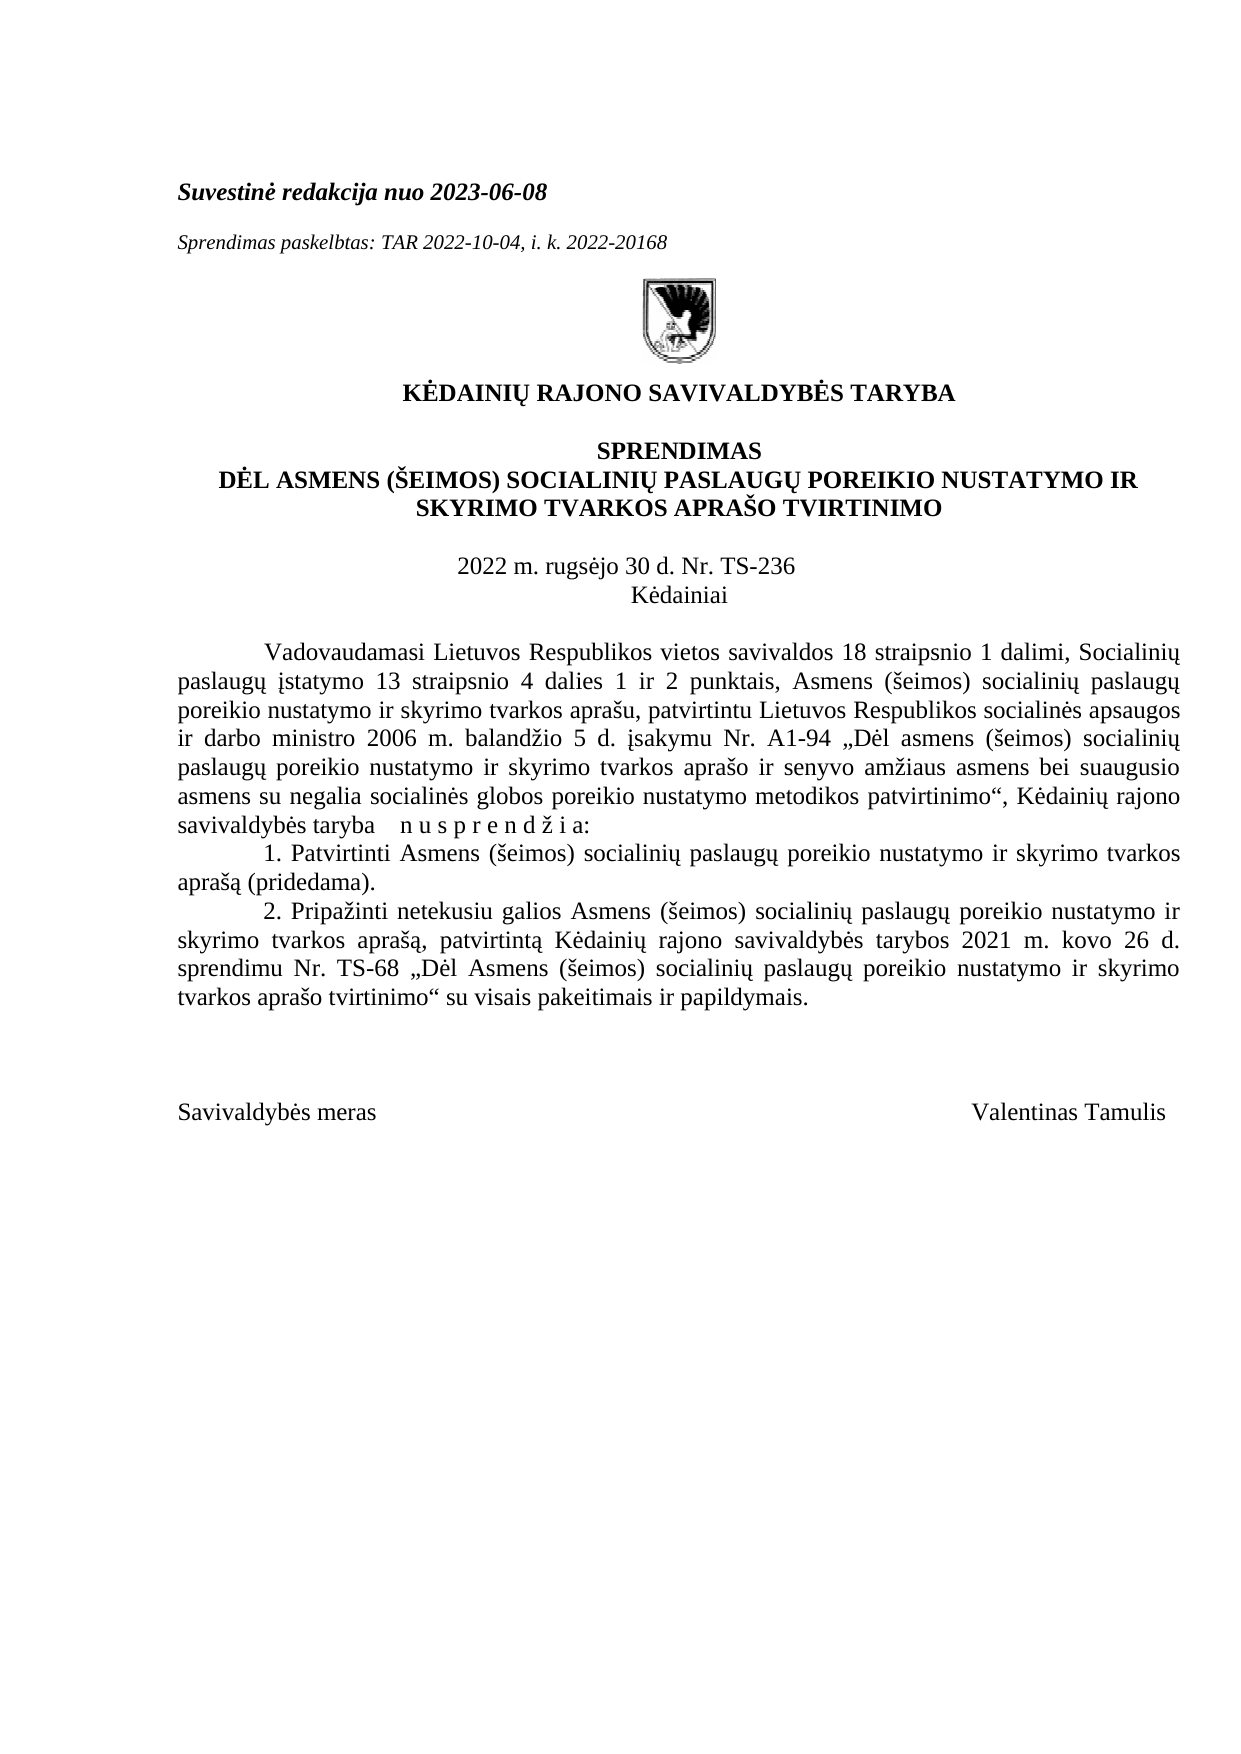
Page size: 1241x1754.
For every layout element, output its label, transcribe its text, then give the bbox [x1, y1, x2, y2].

text SPRENDIMAS [177, 436, 1181, 465]
text Vadovaudamasi Lietuvos Respublikos vietos savivaldos 18 straipsnio 1 dalimi, Socialinių paslaugų įstatymo 13 straipsnio 4 dalies 1 ir 2 punktais, Asmens (šeimos) socialinių paslaugų poreikio nustatymo ir skyrimo tvarkos aprašu, patvirtintu Lietuvos Respublikos socialinės apsaugos ir darbo ministro 2006 m. balandžio 5 d. įsakymu Nr. A1-94 „Dėl asmens (šeimos) socialinių paslaugų poreikio nustatymo ir skyrimo tvarkos aprašo ir senyvo amžiaus asmens bei suaugusio asmens su negalia socialinės globos poreikio nustatymo metodikos patvirtinimo“, Kėdainių rajono savivaldybės taryba n u s p r e n d ž i a: [177, 637, 1181, 838]
text DĖL ASMENS (ŠEIMOS) SOCIALINIŲ PASLAUGŲ POREIKIO NUSTATYMO IR SKYRIMO TVARKOS APRAŠO TVIRTINIMO [176, 465, 1181, 522]
text Savivaldybės meras Valentinas Tamulis [177, 1097, 1181, 1126]
text Kėdainiai [177, 580, 1181, 608]
text 1. Patvirtinti Asmens (šeimos) socialinių paslaugų poreikio nustatymo ir skyrimo tvarkos aprašą (pridedama). [177, 838, 1181, 896]
text Suvestinė redakcija nuo 2023-06-08 [177, 177, 1181, 206]
text 2022 m. rugsėjo 30 d. Nr. TS-236 [177, 551, 1181, 580]
text 2. Pripažinti netekusiu galios Asmens (šeimos) socialinių paslaugų poreikio nustatymo ir skyrimo tvarkos aprašą, patvirtintą Kėdainių rajono savivaldybės tarybos 2021 m. kovo 26 d. sprendimu Nr. TS-68 „Dėl Asmens (šeimos) socialinių paslaugų poreikio nustatymo ir skyrimo tvarkos aprašo tvirtinimo“ su visais pakeitimais ir papildymais. [177, 896, 1181, 1011]
text KĖDAINIŲ RAJONO SAVIVALDYBĖS TARYBA [177, 378, 1181, 407]
text Sprendimas paskelbtas: TAR 2022-10-04, i. k. 2022-20168 [177, 230, 1181, 254]
